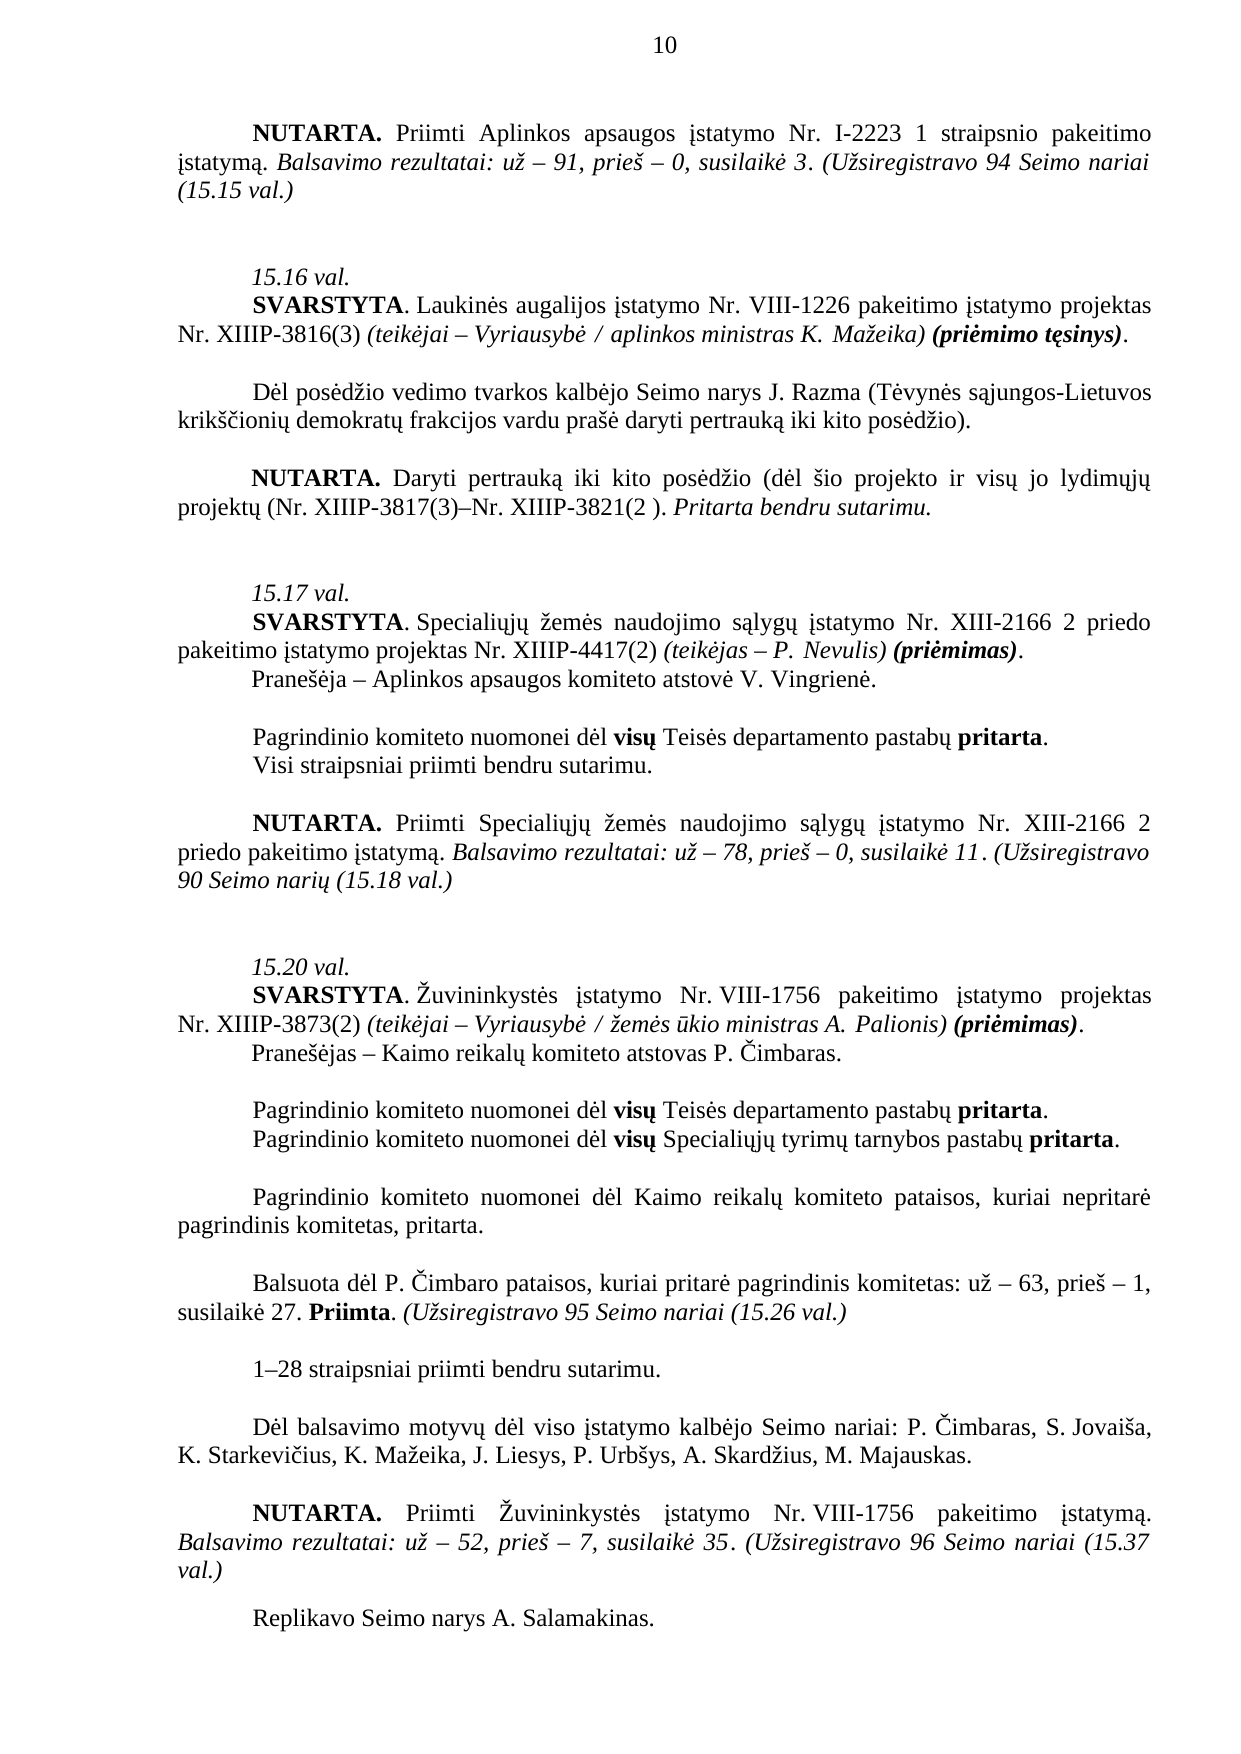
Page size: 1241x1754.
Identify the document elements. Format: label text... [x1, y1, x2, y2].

text Pagrindinio komiteto nuomonei dėl Kaimo reikalų komiteto pataisos, kuriai nepritarė pagrindinis komitetas, pritarta. [177, 1182, 1152, 1239]
text Pagrindinio komiteto nuomonei dėl visų Teisės departamento pastabų pritarta. [177, 1096, 1152, 1124]
text 1–28 straipsniai priimti bendru sutarimu. [177, 1354, 1152, 1383]
text Dėl balsavimo motyvų dėl viso įstatymo kalbėjo Seimo nariai: P. Čimbaras, S. Jovaiša, K. Starkevičius, K. Mažeika, J. Liesys, P. Urbšys, A. Skardžius, M. Majauskas. [177, 1412, 1152, 1469]
text SVARSTYTA. Specialiųjų žemės naudojimo sąlygų įstatymo Nr. XIII-2166 2 priedo pakeitimo įstatymo projektas Nr. XIIIP-4417(2) (teikėjas – P. Nevulis) (priėmimas). [177, 607, 1152, 664]
text Pagrindinio komiteto nuomonei dėl visų Specialiųjų tyrimų tarnybos pastabų pritarta. [177, 1124, 1152, 1153]
text Visi straipsniai priimti bendru sutarimu. [177, 751, 1152, 779]
text Replikavo Seimo narys A. Salamakinas. [177, 1603, 1152, 1632]
text NUTARTA. Daryti pertrauką iki kito posėdžio (dėl šio projekto ir visų jo lydimųjų projektų (Nr. XIIIP-3817(3)–Nr. XIIIP-3821(2 ). Pritarta bendru sutarimu. [177, 463, 1152, 521]
text NUTARTA. Priimti Specialiųjų žemės naudojimo sąlygų įstatymo Nr. XIII-2166 2 priedo pakeitimo įstatymą. Balsavimo rezultatai: už – 78, prieš – 0, susilaikė 11. (Užsiregistravo 90 Seimo narių (15.18 val.) [177, 808, 1152, 894]
text Pagrindinio komiteto nuomonei dėl visų Teisės departamento pastabų pritarta. [177, 722, 1152, 751]
text SVARSTYTA. Laukinės augalijos įstatymo Nr. VIII-1226 pakeitimo įstatymo projektas Nr. XIIIP-3816(3) (teikėjai – Vyriausybė / aplinkos ministras K. Mažeika) (priėmimo tęsinys). [177, 291, 1152, 348]
text 15.17 val. [177, 578, 1152, 607]
text SVARSTYTA. Žuvininkystės įstatymo Nr. VIII-1756 pakeitimo įstatymo projektas Nr. XIIIP-3873(2) (teikėjai – Vyriausybė / žemės ūkio ministras A. Palionis) (priėmimas). [177, 981, 1152, 1038]
text Dėl posėdžio vedimo tvarkos kalbėjo Seimo narys J. Razma (Tėvynės sąjungos-Lietuvos krikščionių demokratų frakcijos vardu prašė daryti pertrauką iki kito posėdžio). [177, 377, 1152, 434]
text 15.20 val. [177, 952, 1152, 981]
text Pranešėja – Aplinkos apsaugos komiteto atstovė V. Vingrienė. [177, 664, 1152, 693]
text NUTARTA. Priimti Aplinkos apsaugos įstatymo Nr. I-2223 1 straipsnio pakeitimo įstatymą. Balsavimo rezultatai: už – 91, prieš – 0, susilaikė 3. (Užsiregistravo 94 Seimo nariai (15.15 val.) [177, 118, 1152, 204]
text Pranešėjas – Kaimo reikalų komiteto atstovas P. Čimbaras. [177, 1038, 1152, 1067]
text Balsuota dėl P. Čimbaro pataisos, kuriai pritarė pagrindinis komitetas: už – 63, prieš – 1, susilaikė 27. Priimta. (Užsiregistravo 95 Seimo nariai (15.26 val.) [177, 1268, 1152, 1326]
text 15.16 val. [177, 262, 1152, 291]
text NUTARTA. Priimti Žuvininkystės įstatymo Nr. VIII-1756 pakeitimo įstatymą. Balsavimo rezultatai: už – 52, prieš – 7, susilaikė 35. (Užsiregistravo 96 Seimo nariai (15.37 val.) [177, 1498, 1152, 1584]
